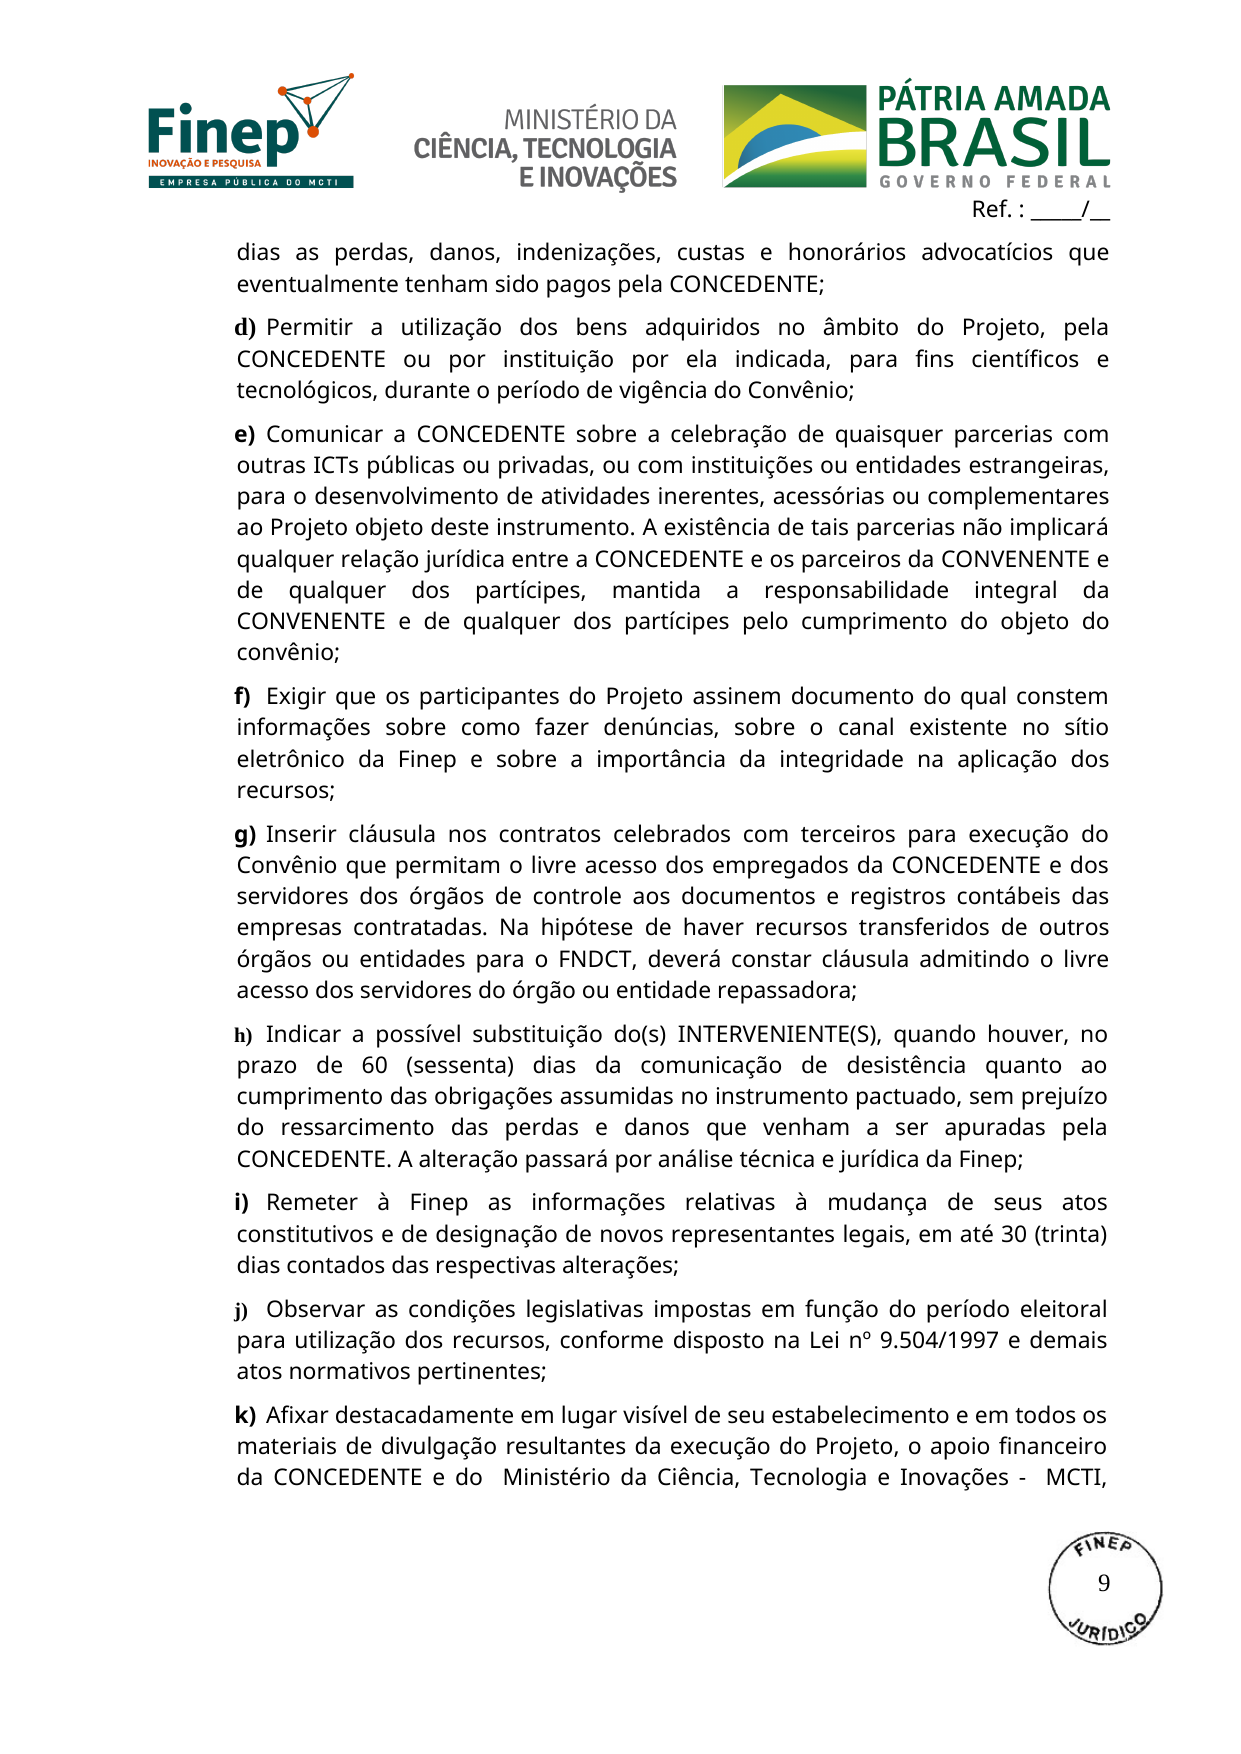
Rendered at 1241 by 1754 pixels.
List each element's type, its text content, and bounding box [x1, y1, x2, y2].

list Remeter à Finep as informações relativas à mudança de seus atos constitutivos e de designação de novos representantes legais, em até 30 (trinta) dias contados das respectivas alterações; [234, 1186, 1108, 1280]
list Afixar destacadamente em lugar visível de seu estabelecimento e em todos os materiais de divulgação resultantes da execução do Projeto, o apoio financeiro da CONCEDENTE e do Ministério da Ciência, Tecnologia e Inovações - MCTI, [234, 1399, 1108, 1492]
list Comunicar a CONCEDENTE sobre a celebração de quaisquer parcerias com outras ICTs públicas ou privadas, ou com instituições ou entidades estrangeiras, para o desenvolvimento de atividades inerentes, acessórias ou complementares ao Projeto objeto deste instrumento. A existência de tais parcerias não implicará qualquer relação jurídica entre a CONCEDENTE e os parceiros da CONVENENTE e de qualquer dos partícipes, mantida a responsabilidade integral da CONVENENTE e de qualquer dos partícipes pelo cumprimento do objeto do convênio; [234, 417, 1110, 667]
list Inserir cláusula nos contratos celebrados com terceiros para execução do Convênio que permitam o livre acesso dos empregados da CONCEDENTE e dos servidores dos órgãos de controle aos documentos e registros contábeis das empresas contratadas. Na hipótese de haver recursos transferidos de outros órgãos ou entidades para o FNDCT, deverá constar cláusula admitindo o livre acesso dos servidores do órgão ou entidade repassadora; [234, 817, 1110, 1005]
list Indicar a possível substituição do(s) INTERVENIENTE(S), quando houver, no prazo de 60 (sessenta) dias da comunicação de desistência quanto ao cumprimento das obrigações assumidas no instrumento pactuado, sem prejuízo do ressarcimento das perdas e danos que venham a ser apuradas pela CONCEDENTE. A alteração passará por análise técnica e jurídica da Finep; [234, 1017, 1108, 1174]
picture [148, 73, 1111, 193]
list dias as perdas, danos, indenizações, custas e honorários advocatícios que eventualmente tenham sido pagos pela CONCEDENTE; [234, 236, 1110, 299]
list Observar as condições legislativas impostas em função do período eleitoral para utilização dos recursos, conforme disposto na Lei nº 9.504/1997 e demais atos normativos pertinentes; [234, 1292, 1108, 1386]
list Permitir a utilização dos bens adquiridos no âmbito do Projeto, pela CONCEDENTE ou por instituição por ela indicada, para fins científicos e tecnológicos, durante o período de vigência do Convênio; [234, 311, 1110, 405]
list Exigir que os participantes do Projeto assinem documento do qual constem informações sobre como fazer denúncias, sobre o canal existente no sítio eletrônico da Finep e sobre a importância da integridade na aplicação dos recursos; [234, 680, 1110, 805]
picture [1039, 1531, 1167, 1652]
